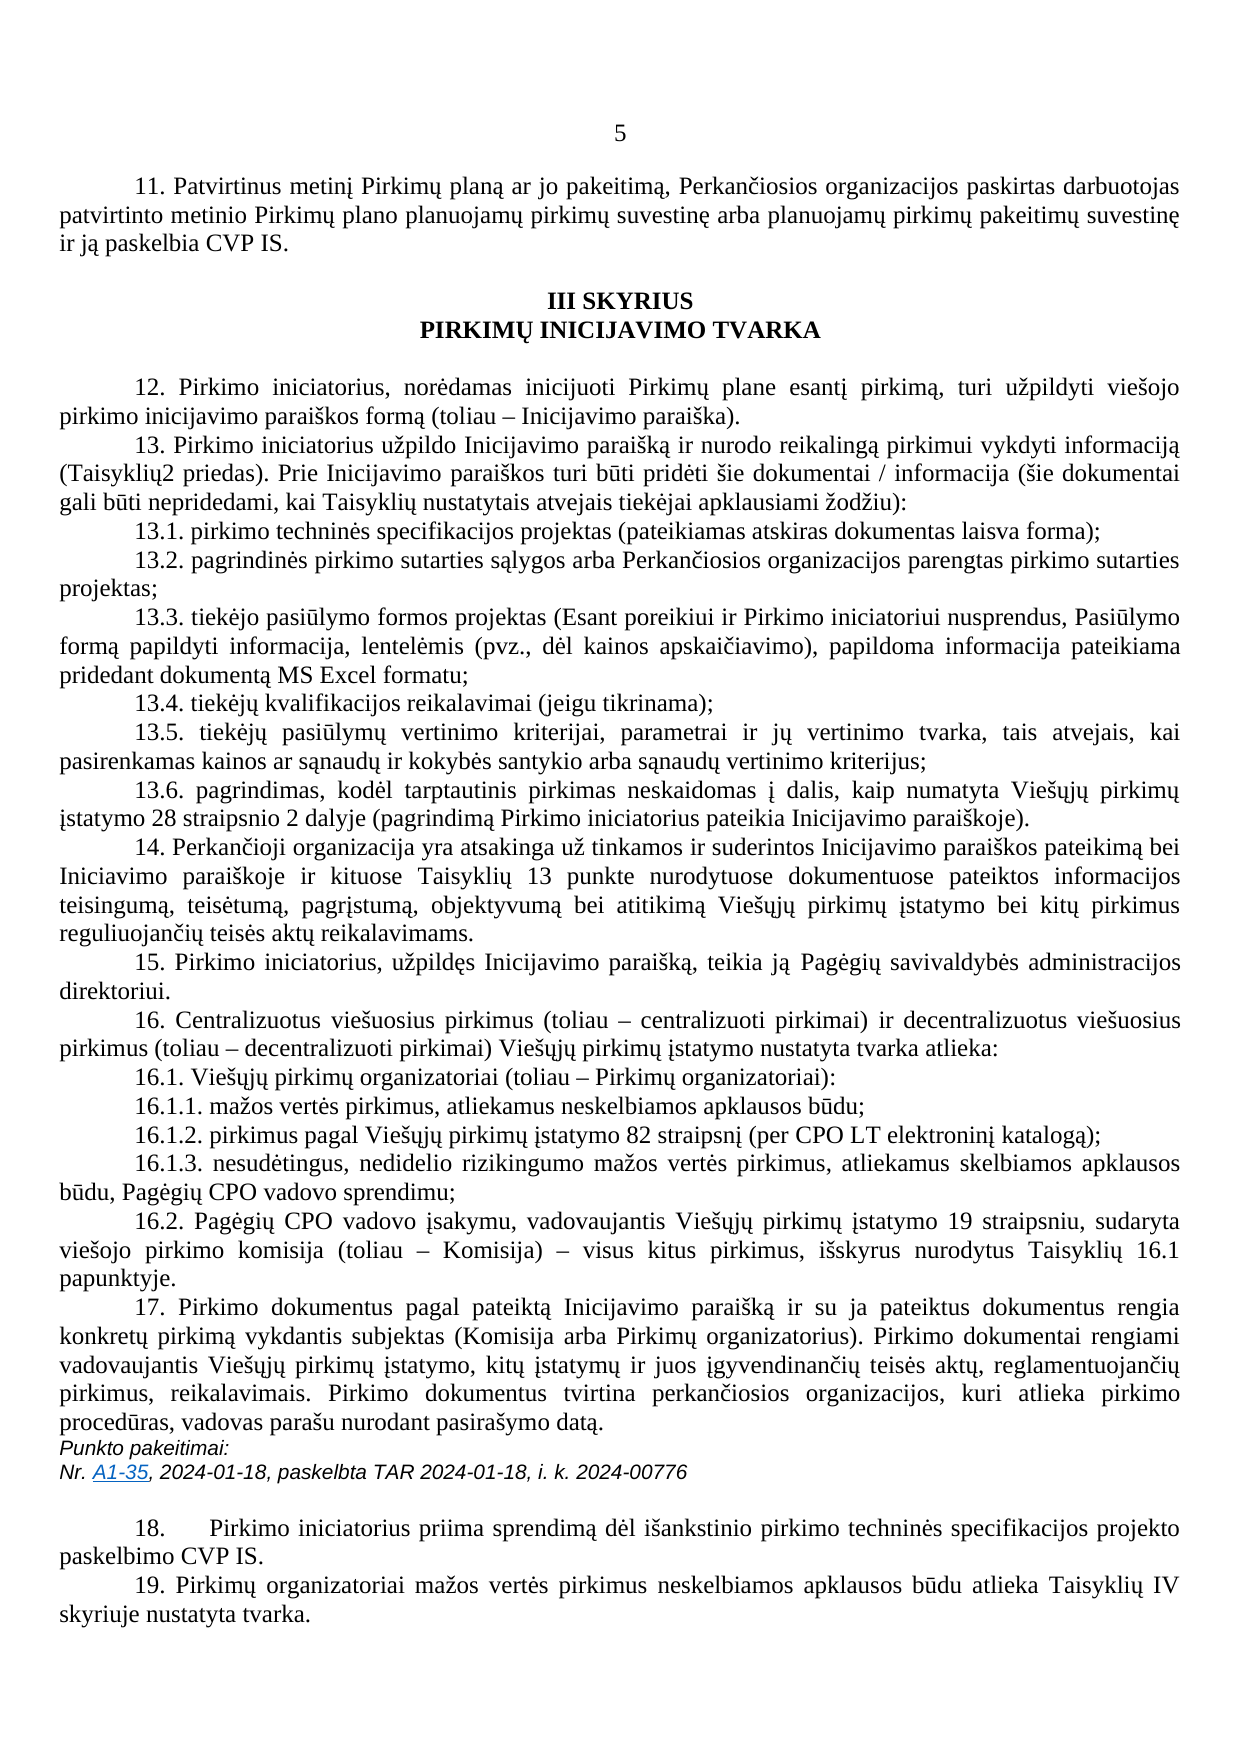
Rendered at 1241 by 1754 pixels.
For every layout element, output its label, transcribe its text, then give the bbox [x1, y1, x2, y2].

text 16.1. Viešųjų pirkimų organizatoriai (toliau – Pirkimų organizatoriai): [59, 1062, 1181, 1091]
text 13.2. pagrindinės pirkimo sutarties sąlygos arba Perkančiosios organizacijos parengtas pirkimo sutarties projektas; [59, 545, 1181, 602]
text 16.1.3. nesudėtingus, nedidelio rizikingumo mažos vertės pirkimus, atliekamus skelbiamos apklausos būdu, Pagėgių CPO vadovo sprendimu; [59, 1148, 1181, 1206]
text 13.3. tiekėjo pasiūlymo formos projektas (Esant poreikiui ir Pirkimo iniciatoriui nusprendus, Pasiūlymo formą papildyti informacija, lentelėmis (pvz., dėl kainos apskaičiavimo), papildoma informacija pateikiama pridedant dokumentą MS Excel formatu; [59, 602, 1181, 688]
text 15. Pirkimo iniciatorius, užpildęs Inicijavimo paraišką, teikia ją Pagėgių savivaldybės administracijos direktoriui. [59, 947, 1181, 1005]
text 13.5. tiekėjų pasiūlymų vertinimo kriterijai, parametrai ir jų vertinimo tvarka, tais atvejais, kai pasirenkamas kainos ar sąnaudų ir kokybės santykio arba sąnaudų vertinimo kriterijus; [59, 717, 1181, 775]
text 16. Centralizuotus viešuosius pirkimus (toliau – centralizuoti pirkimai) ir decentralizuotus viešuosius pirkimus (toliau – decentralizuoti pirkimai) Viešųjų pirkimų įstatymo nustatyta tvarka atlieka: [59, 1005, 1181, 1062]
text 16.1.1. mažos vertės pirkimus, atliekamus neskelbiamos apklausos būdu; [59, 1091, 1181, 1120]
text 19. Pirkimų organizatoriai mažos vertės pirkimus neskelbiamos apklausos būdu atlieka Taisyklių IV skyriuje nustatyta tvarka. [59, 1570, 1181, 1628]
text Nr. A1-35, 2024-01-18, paskelbta TAR 2024-01-18, i. k. 2024-00776 [59, 1460, 1181, 1484]
text 16.1.2. pirkimus pagal Viešųjų pirkimų įstatymo 82 straipsnį (per CPO LT elektroninį katalogą); [59, 1120, 1181, 1148]
text 13.1. pirkimo techninės specifikacijos projektas (pateikiamas atskiras dokumentas laisva forma); [59, 516, 1181, 545]
text 13. Pirkimo iniciatorius užpildo Inicijavimo paraišką ir nurodo reikalingą pirkimui vykdyti informaciją (Taisyklių2 priedas). Prie Inicijavimo paraiškos turi būti pridėti šie dokumentai / informacija (šie dokumentai gali būti nepridedami, kai Taisyklių nustatytais atvejais tiekėjai apklausiami žodžiu): [59, 430, 1181, 516]
text 14. Perkančioji organizacija yra atsakinga už tinkamos ir suderintos Inicijavimo paraiškos pateikimą bei Iniciavimo paraiškoje ir kituose Taisyklių 13 punkte nurodytuose dokumentuose pateiktos informacijos teisingumą, teisėtumą, pagrįstumą, objektyvumą bei atitikimą Viešųjų pirkimų įstatymo bei kitų pirkimus reguliuojančių teisės aktų reikalavimams. [59, 832, 1181, 947]
text 13.6. pagrindimas, kodėl tarptautinis pirkimas neskaidomas į dalis, kaip numatyta Viešųjų pirkimų įstatymo 28 straipsnio 2 dalyje (pagrindimą Pirkimo iniciatorius pateikia Inicijavimo paraiškoje). [59, 775, 1181, 832]
text PIRKIMŲ INICIJAVIMO TVARKA [59, 315, 1181, 343]
text 18. Pirkimo iniciatorius priima sprendimą dėl išankstinio pirkimo techninės specifikacijos projekto paskelbimo CVP IS. [59, 1513, 1181, 1570]
text 17. Pirkimo dokumentus pagal pateiktą Inicijavimo paraišką ir su ja pateiktus dokumentus rengia konkretų pirkimą vykdantis subjektas (Komisija arba Pirkimų organizatorius). Pirkimo dokumentai rengiami vadovaujantis Viešųjų pirkimų įstatymo, kitų įstatymų ir juos įgyvendinančių teisės aktų, reglamentuojančių pirkimus, reikalavimais. Pirkimo dokumentus tvirtina perkančiosios organizacijos, kuri atlieka pirkimo procedūras, vadovas parašu nurodant pasirašymo datą. [59, 1292, 1181, 1436]
text 12. Pirkimo iniciatorius, norėdamas inicijuoti Pirkimų plane esantį pirkimą, turi užpildyti viešojo pirkimo inicijavimo paraiškos formą (toliau – Inicijavimo paraiška). [59, 372, 1181, 430]
text 11. Patvirtinus metinį Pirkimų planą ar jo pakeitimą, Perkančiosios organizacijos paskirtas darbuotojas patvirtinto metinio Pirkimų plano planuojamų pirkimų suvestinę arba planuojamų pirkimų pakeitimų suvestinę ir ją paskelbia CVP IS. [59, 171, 1181, 257]
text Punkto pakeitimai: [59, 1436, 1181, 1460]
text 16.2. Pagėgių CPO vadovo įsakymu, vadovaujantis Viešųjų pirkimų įstatymo 19 straipsniu, sudaryta viešojo pirkimo komisija (toliau – Komisija) – visus kitus pirkimus, išskyrus nurodytus Taisyklių 16.1 papunktyje. [59, 1206, 1181, 1292]
text III SKYRIUS [59, 286, 1181, 315]
text 13.4. tiekėjų kvalifikacijos reikalavimai (jeigu tikrinama); [59, 688, 1181, 717]
